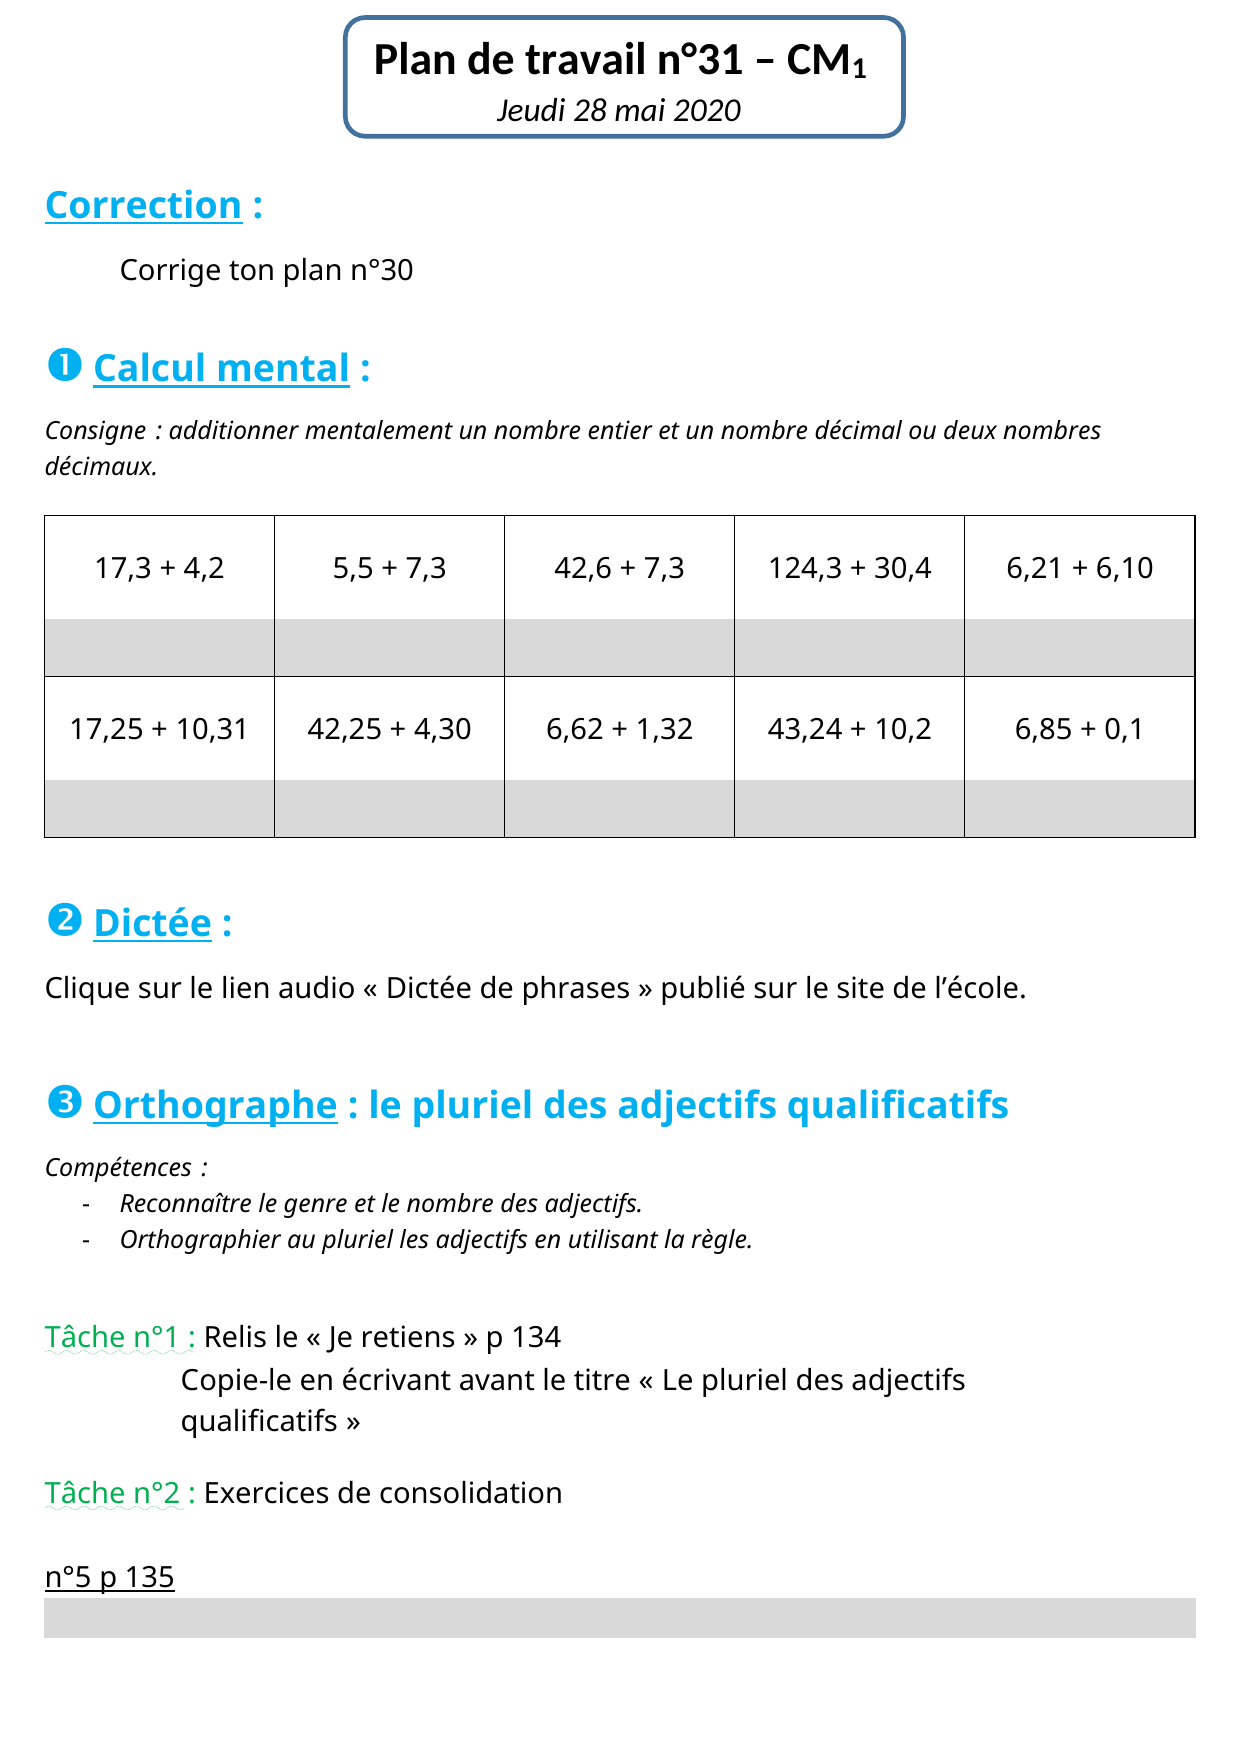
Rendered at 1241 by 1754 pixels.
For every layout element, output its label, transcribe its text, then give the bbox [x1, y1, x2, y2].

text  Dictée : [44, 897, 1196, 948]
table_cell [735, 780, 964, 837]
text Correction : [44, 178, 1196, 229]
text qualificatifs » [44, 1401, 1196, 1440]
table_cell 43,24 + 10,2 [735, 677, 964, 780]
list Corrige ton plan n°30 [119, 249, 1196, 289]
table_cell 6,62 + 1,32 [505, 677, 734, 780]
text Compétences : [44, 1149, 1196, 1183]
text Clique sur le lien audio « Dictée de phrases » publié sur le site de l’école. [44, 967, 1196, 1007]
text Plan de travail n°31 – CM1 [348, 29, 901, 86]
text  Orthographe : le pluriel des adjectifs qualificatifs [44, 1079, 1196, 1130]
text Consigne : additionner mentalement un nombre entier et un nombre décimal ou deux nombres décimaux. [44, 412, 1196, 483]
table_header 42,6 + 7,3 [505, 516, 734, 619]
text Tâche n°2 : Exercices de consolidation [44, 1472, 1196, 1512]
table_cell [45, 780, 274, 837]
table_header 6,21 + 6,10 [965, 516, 1194, 619]
table_cell [505, 780, 734, 837]
text [905, 29, 1196, 86]
list Orthographier au pluriel les adjectifs en utilisant la règle. [82, 1222, 1196, 1256]
text  Calcul mental : [44, 342, 1196, 393]
table_cell [505, 619, 734, 676]
text Tâche n°1 : Relis le « Je retiens » p 134 [44, 1317, 1196, 1356]
table_cell [275, 619, 504, 676]
table_cell 17,25 + 10,31 [45, 677, 274, 780]
table_header 5,5 + 7,3 [275, 516, 504, 619]
table_cell [965, 780, 1194, 837]
table_header 124,3 + 30,4 [735, 516, 964, 619]
text [44, 29, 344, 86]
list Reconnaître le genre et le nombre des adjectifs. [82, 1185, 1196, 1219]
text [44, 89, 346, 129]
text Copie-le en écrivant avant le titre « Le pluriel des adjectifs [44, 1359, 1196, 1398]
list n°5 p 135 [44, 1556, 1196, 1596]
table_cell 42,25 + 4,30 [275, 677, 504, 780]
table_cell 6,85 + 0,1 [965, 677, 1194, 780]
table_cell [45, 619, 274, 676]
table_header 17,3 + 4,2 [45, 516, 274, 619]
table_cell [735, 619, 964, 676]
text Jeudi 28 mai 2020 [348, 89, 901, 129]
table_cell [965, 619, 1194, 676]
table_cell [275, 780, 504, 837]
text [903, 89, 1196, 129]
